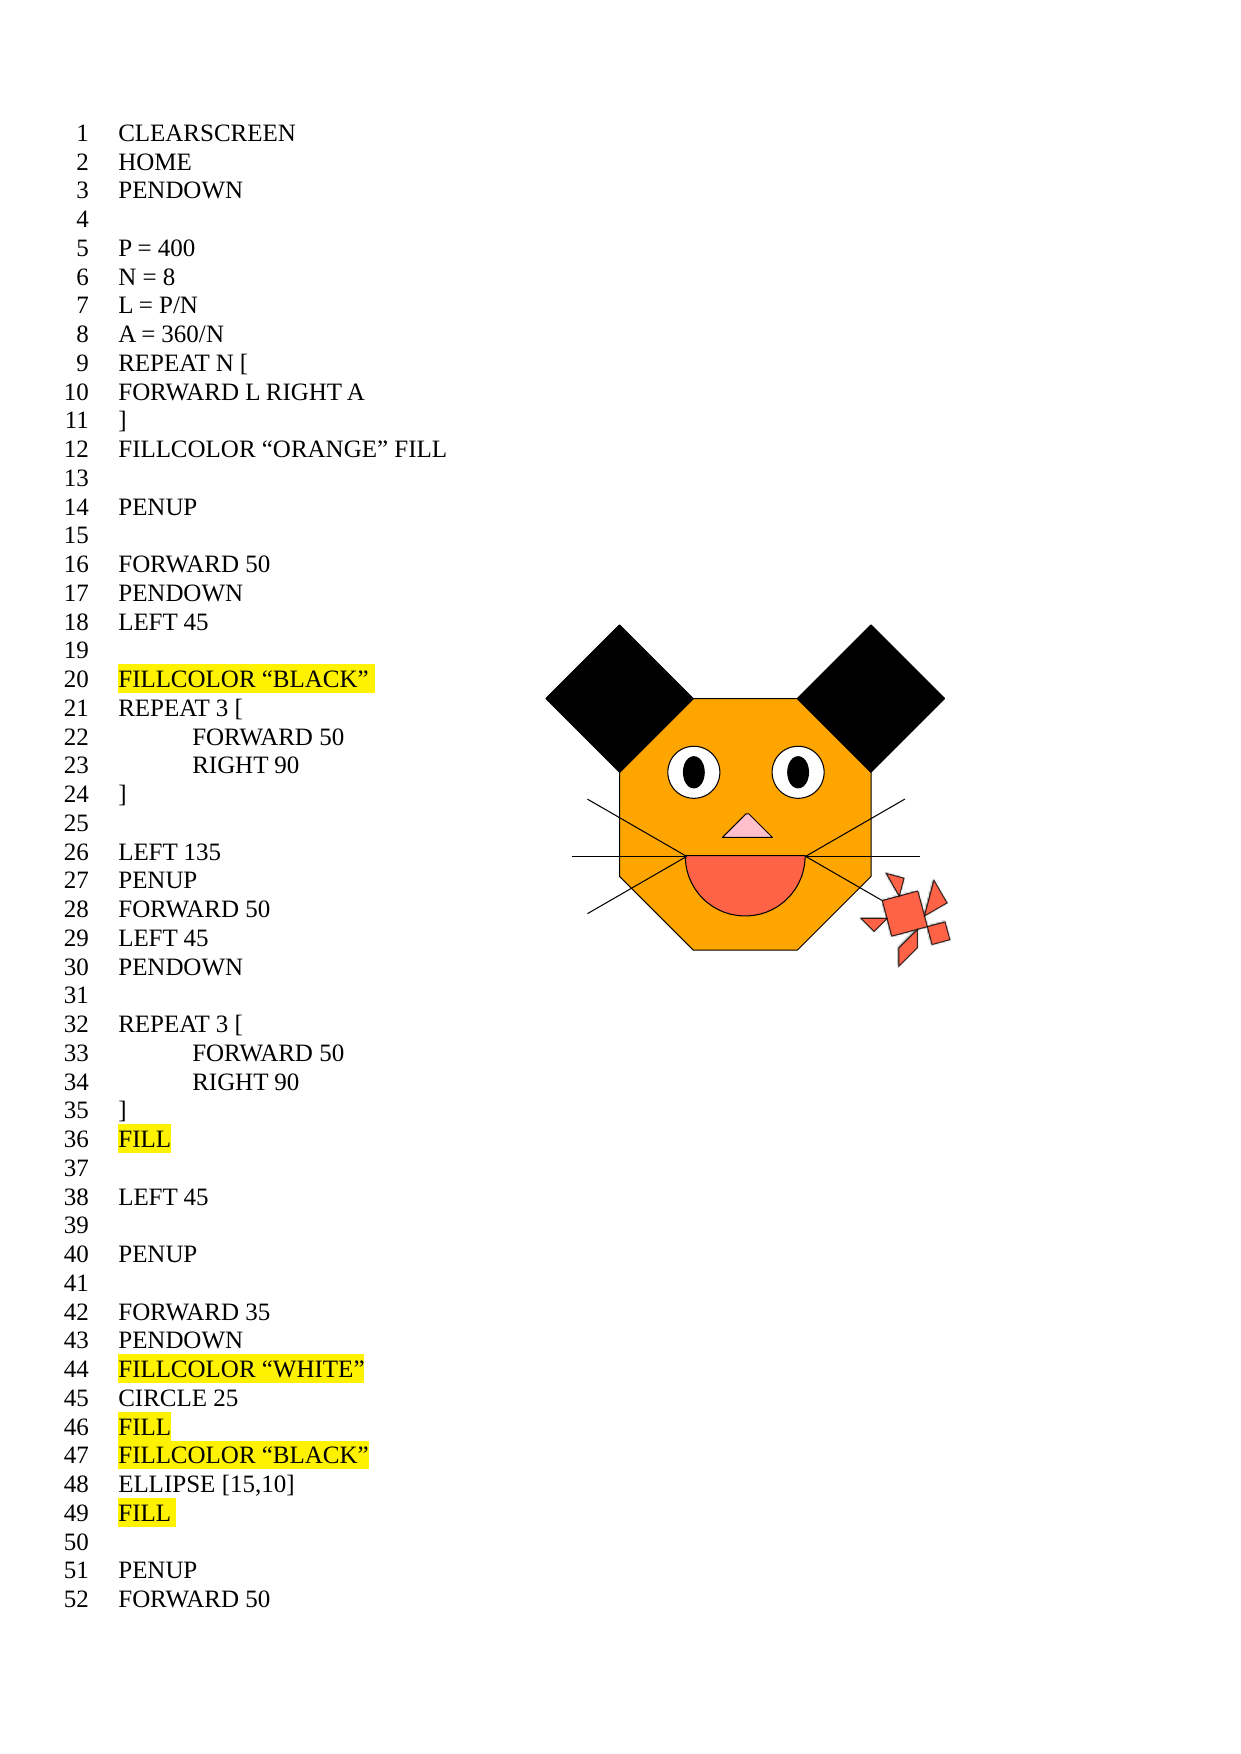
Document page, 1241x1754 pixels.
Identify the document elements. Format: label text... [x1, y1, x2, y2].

text HOME [118, 147, 1122, 176]
text REPEAT N [ [118, 348, 1122, 377]
text [862, 866, 1122, 894]
text FORWARD 50 [118, 894, 664, 923]
text FILL [118, 1124, 1122, 1153]
text FORWARD 50 [118, 722, 596, 751]
text LEFT 45 [118, 607, 1122, 636]
text CLEARSCREEN [118, 118, 1122, 147]
text PENDOWN [118, 952, 1122, 981]
text FILLCOLOR “ORANGE” FILL [118, 434, 1122, 463]
text ELLIPSE [15,10] [118, 1469, 1122, 1498]
text LEFT 45 [118, 923, 908, 952]
text FILLCOLOR “BLACK” [118, 664, 578, 693]
text N = 8 [118, 262, 1122, 291]
text PENDOWN [118, 1326, 1122, 1354]
text [926, 894, 1122, 923]
text PENUP [118, 1556, 1122, 1584]
text FORWARD 35 [118, 1297, 1122, 1326]
text [912, 664, 1122, 693]
text FILL [118, 1498, 1122, 1527]
text ] [118, 779, 619, 808]
text A = 360/N [118, 319, 1122, 348]
text P = 400 [118, 233, 1122, 262]
text ] [118, 1096, 1122, 1124]
text PENUP [118, 492, 1122, 521]
text ] [118, 406, 1122, 434]
text FORWARD 50 [118, 1038, 1122, 1067]
text FILLCOLOR “BLACK” [118, 1441, 1122, 1469]
text [661, 664, 830, 693]
text RIGHT 90 [118, 1067, 1122, 1096]
text [916, 923, 1122, 952]
text [923, 693, 1122, 722]
text CIRCLE 25 [118, 1383, 1122, 1412]
text REPEAT 3 [ [118, 1009, 1122, 1038]
text FORWARD 50 [118, 549, 1122, 578]
text [872, 837, 1122, 866]
text [872, 779, 1122, 808]
text FORWARD L RIGHT A [118, 377, 1122, 406]
text PENDOWN [118, 578, 1122, 607]
text [827, 894, 885, 923]
text PENDOWN [118, 176, 1122, 204]
text FORWARD 50 [118, 1584, 1122, 1613]
text [872, 751, 1122, 779]
text FILLCOLOR “WHITE” [118, 1354, 1122, 1383]
text FILL [118, 1412, 1122, 1441]
text [894, 722, 1122, 751]
text REPEAT 3 [ [118, 693, 567, 722]
text PENUP [118, 866, 629, 894]
text PENUP [118, 1239, 1122, 1268]
text [690, 693, 801, 698]
text LEFT 45 [118, 1182, 1122, 1211]
text L = P/N [118, 291, 1122, 319]
text LEFT 135 [118, 837, 619, 866]
text RIGHT 90 [118, 751, 619, 779]
